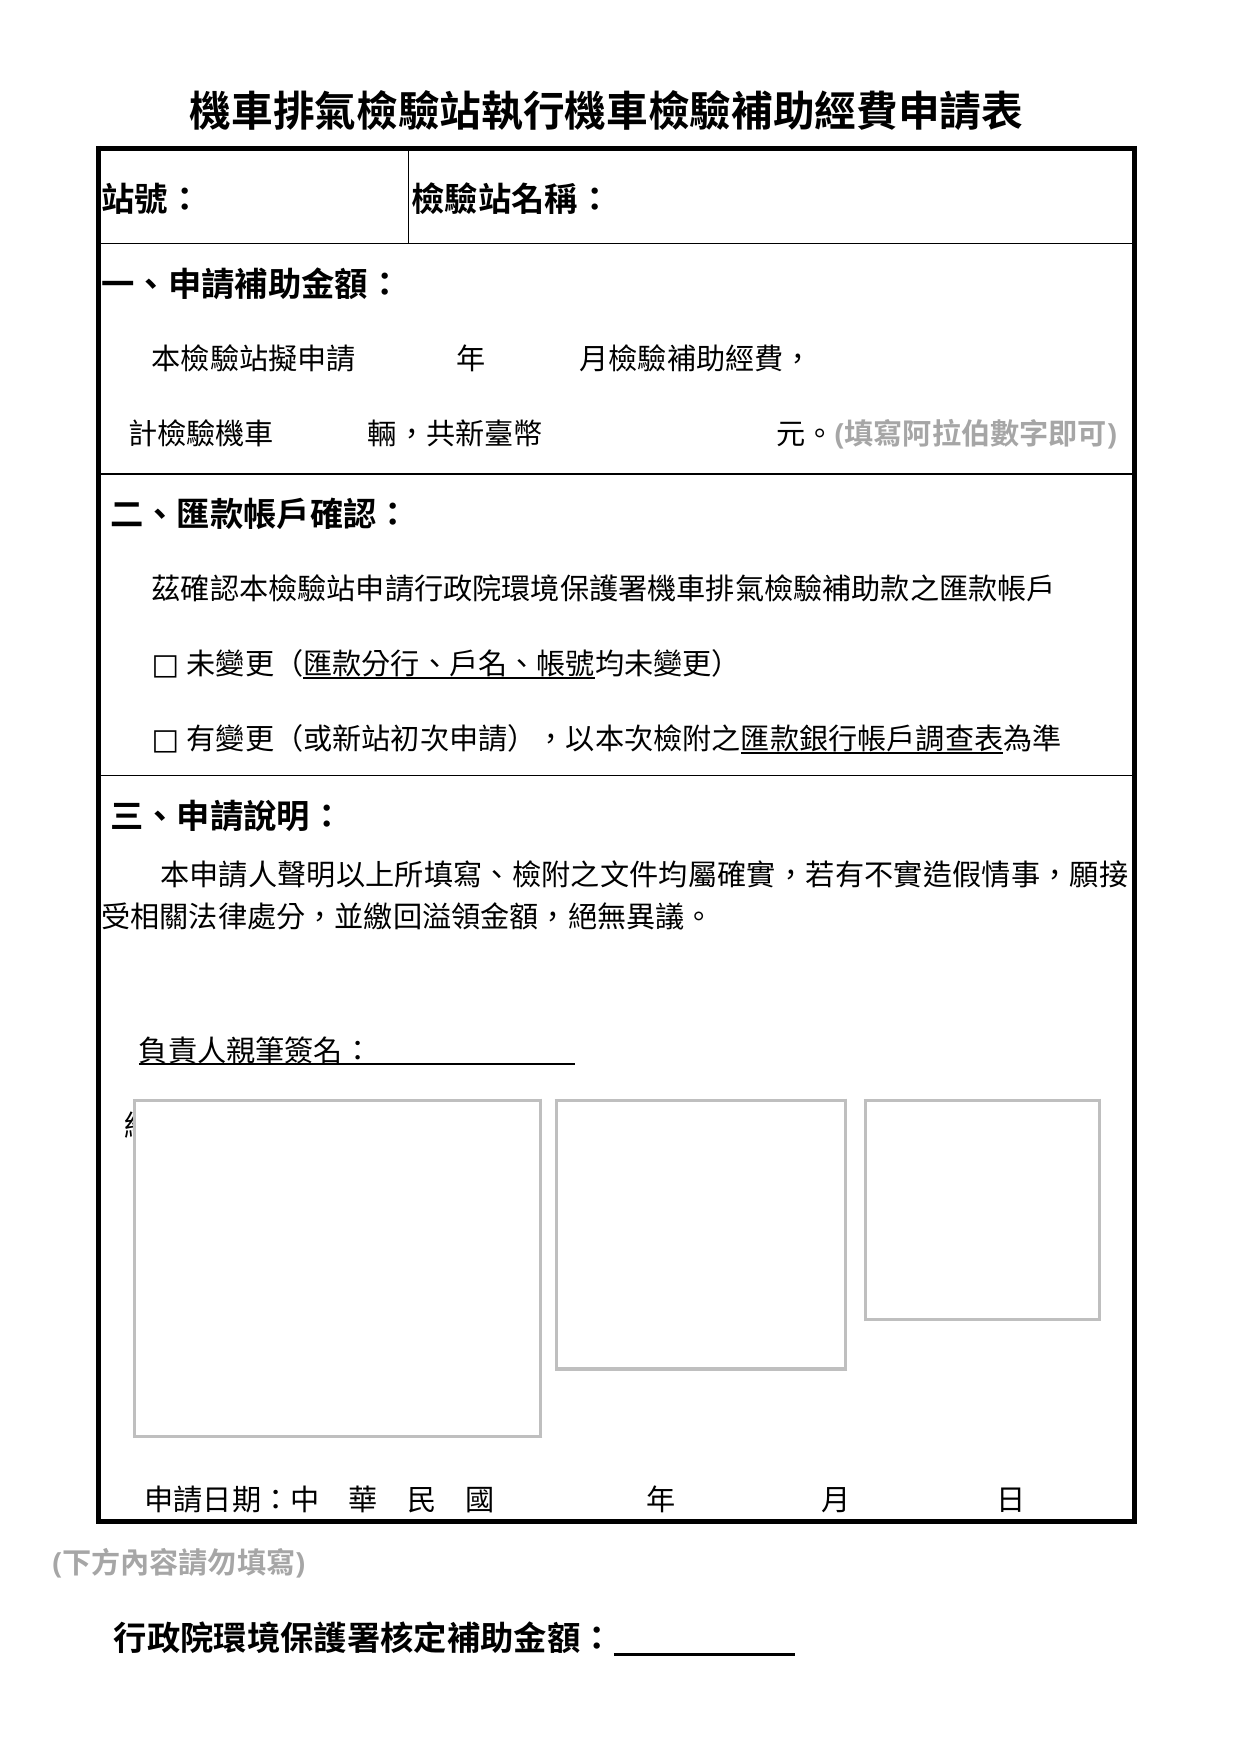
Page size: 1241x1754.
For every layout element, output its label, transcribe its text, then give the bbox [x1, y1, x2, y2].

table_header 檢驗站名稱： [409, 151, 1132, 243]
table_cell 二、匯款帳戶確認： 茲確認本檢驗站申請行政院環境保護署機車排氣檢驗補助款之匯款帳戶 □ 未變更（匯款分行、戶名、帳號均未變更） □ 有變更（或新站初次申請），以本次檢附之匯款銀行帳戶調查表為準 [101, 475, 1132, 774]
table_cell 三、申請說明： 本申請人聲明以上所填寫、檢附之文件均屬確實，若有不實造假情事，願接受相關法律處分，並繳回溢領金額，絕無異議。 負責人親筆簽名： 統編章： 公司章： 負責人章： 申請日期：中 華 民 國 年 月 日 [101, 776, 1132, 1519]
text 行政院環境保護署核定補助金額： [80, 1599, 1240, 1674]
text 機車排氣檢驗站執行機車檢驗補助經費申請表 [31, 71, 1181, 146]
table_cell 一、申請補助金額： 本檢驗站擬申請 年 月檢驗補助經費， 計檢驗機車 輛，共新臺幣 元。(填寫阿拉伯數字即可) [101, 244, 1132, 473]
table_header 站號： [101, 151, 408, 243]
text (下方內容請勿填寫) [0, 1524, 1240, 1599]
